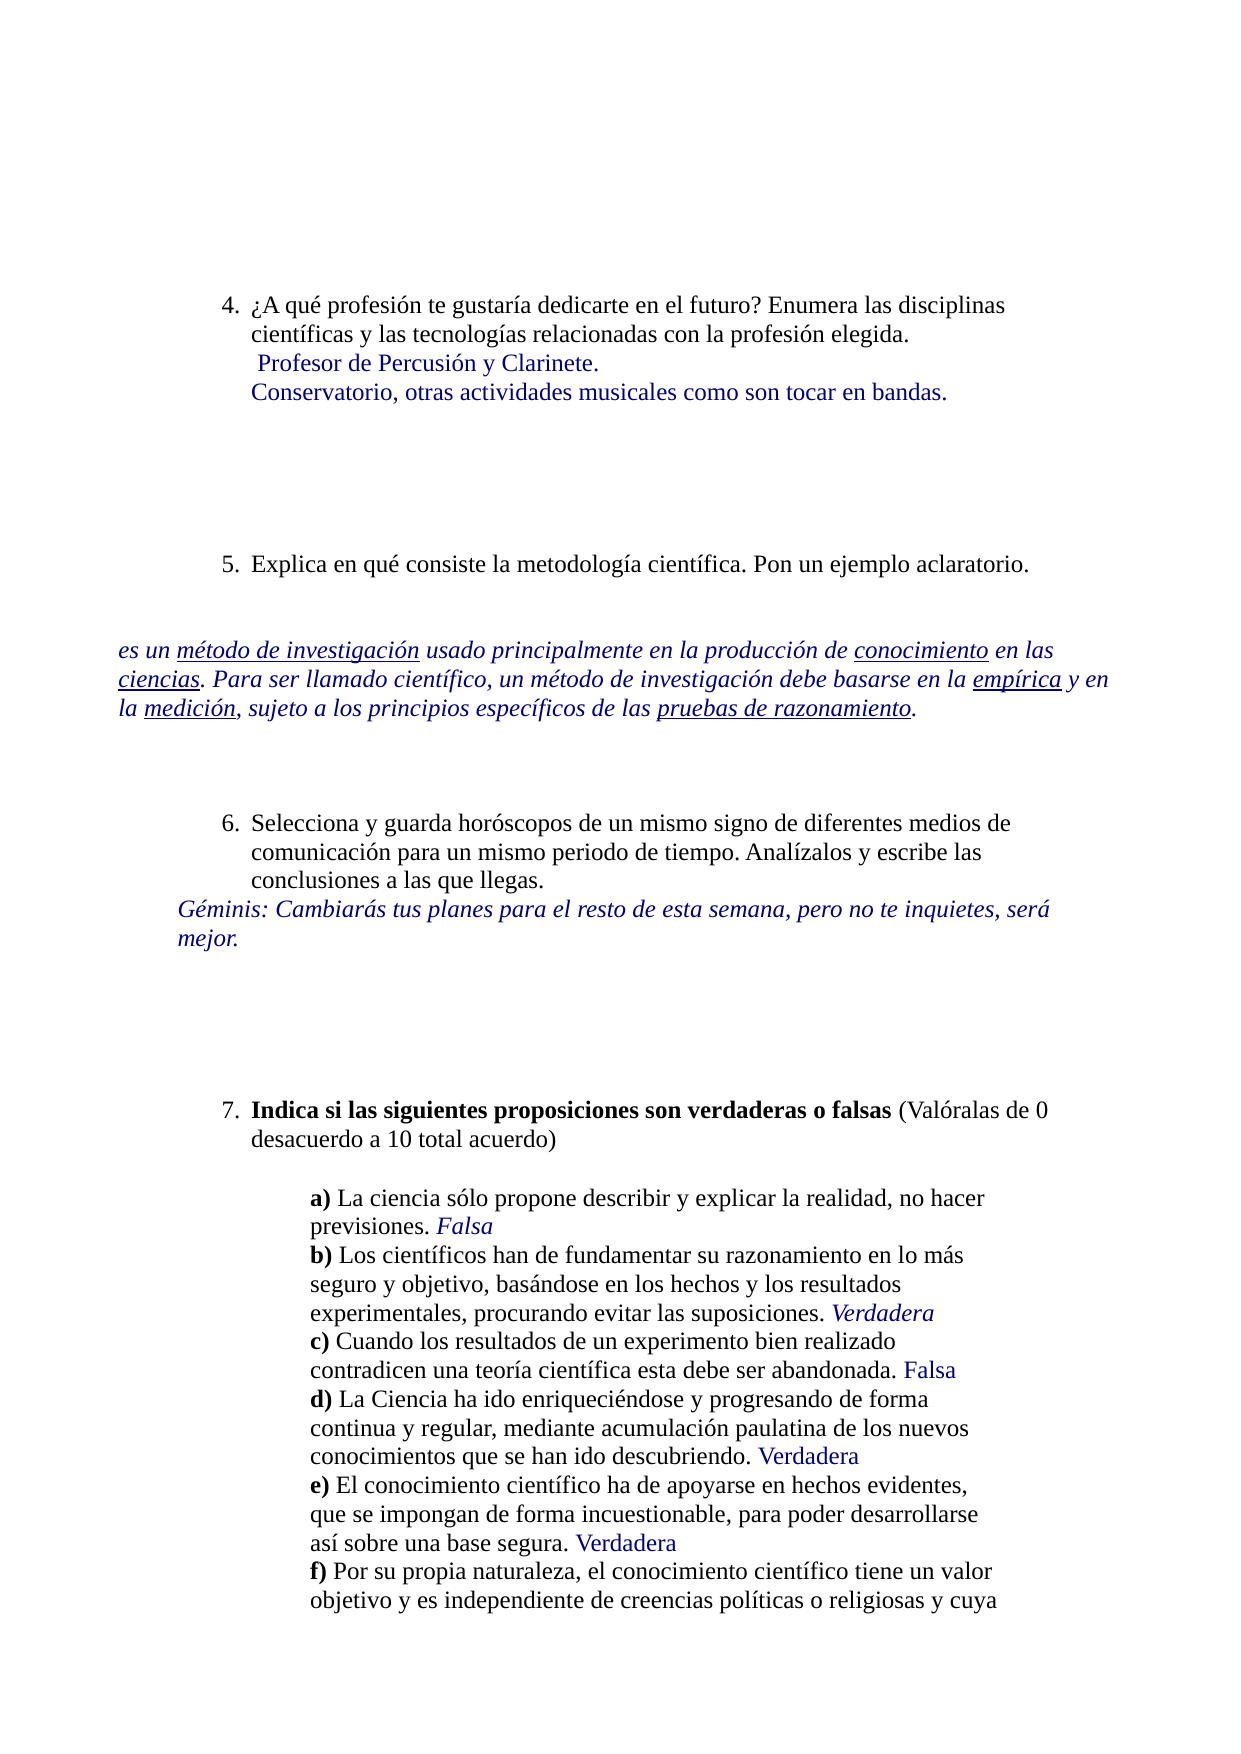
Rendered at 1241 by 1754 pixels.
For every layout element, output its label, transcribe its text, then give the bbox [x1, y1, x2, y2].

list ¿A qué profesión te gustaría dedicarte en el futuro? Enumera las disciplinas científicas y las tecnologías relacionadas con la profesión elegida. [221, 291, 1063, 348]
list Profesor de Percusión y Clarinete. [221, 348, 1063, 377]
list Explica en qué consiste la metodología científica. Pon un ejemplo aclaratorio. [221, 549, 1063, 578]
text es un método de investigación usado principalmente en la producción de conocimiento en las ciencias. Para ser llamado científico, un método de investigación debe basarse en la empírica y en la medición, sujeto a los principios específicos de las pruebas de razonamiento. [118, 636, 1122, 722]
list Selecciona y guarda horóscopos de un mismo signo de diferentes medios de comunicación para un mismo periodo de tiempo. Analízalos y escribe las conclusiones a las que llegas. [221, 808, 1063, 894]
text Géminis: Cambiarás tus planes para el resto de esta semana, pero no te inquietes, será mejor. [177, 894, 1063, 952]
list Conservatorio, otras actividades musicales como son tocar en bandas. [221, 377, 1063, 406]
list a) La ciencia sólo propone describir y explicar la realidad, no hacer previsiones. Falsa b) Los científicos han de fundamentar su razonamiento en lo más seguro y objetivo, basándose en los hechos y los resultados experimentales, procurando evitar las suposiciones. Verdadera c) Cuando los resultados de un experimento bien realizado contradicen una teoría científica esta debe ser abandonada. Falsa d) La Ciencia ha ido enriqueciéndose y progresando de forma continua y regular, mediante acumulación paulatina de los nuevos conocimientos que se han ido descubriendo. Verdadera e) El conocimiento científico ha de apoyarse en hechos evidentes, que se impongan de forma incuestionable, para poder desarrollarse así sobre una base segura. Verdadera f) Por su propia naturaleza, el conocimiento científico tiene un valor objetivo y es independiente de creencias políticas o religiosas y cuya [280, 1183, 1004, 1614]
list Indica si las siguientes proposiciones son verdaderas o falsas (Valóralas de 0 desacuerdo a 10 total acuerdo) [221, 1096, 1063, 1153]
